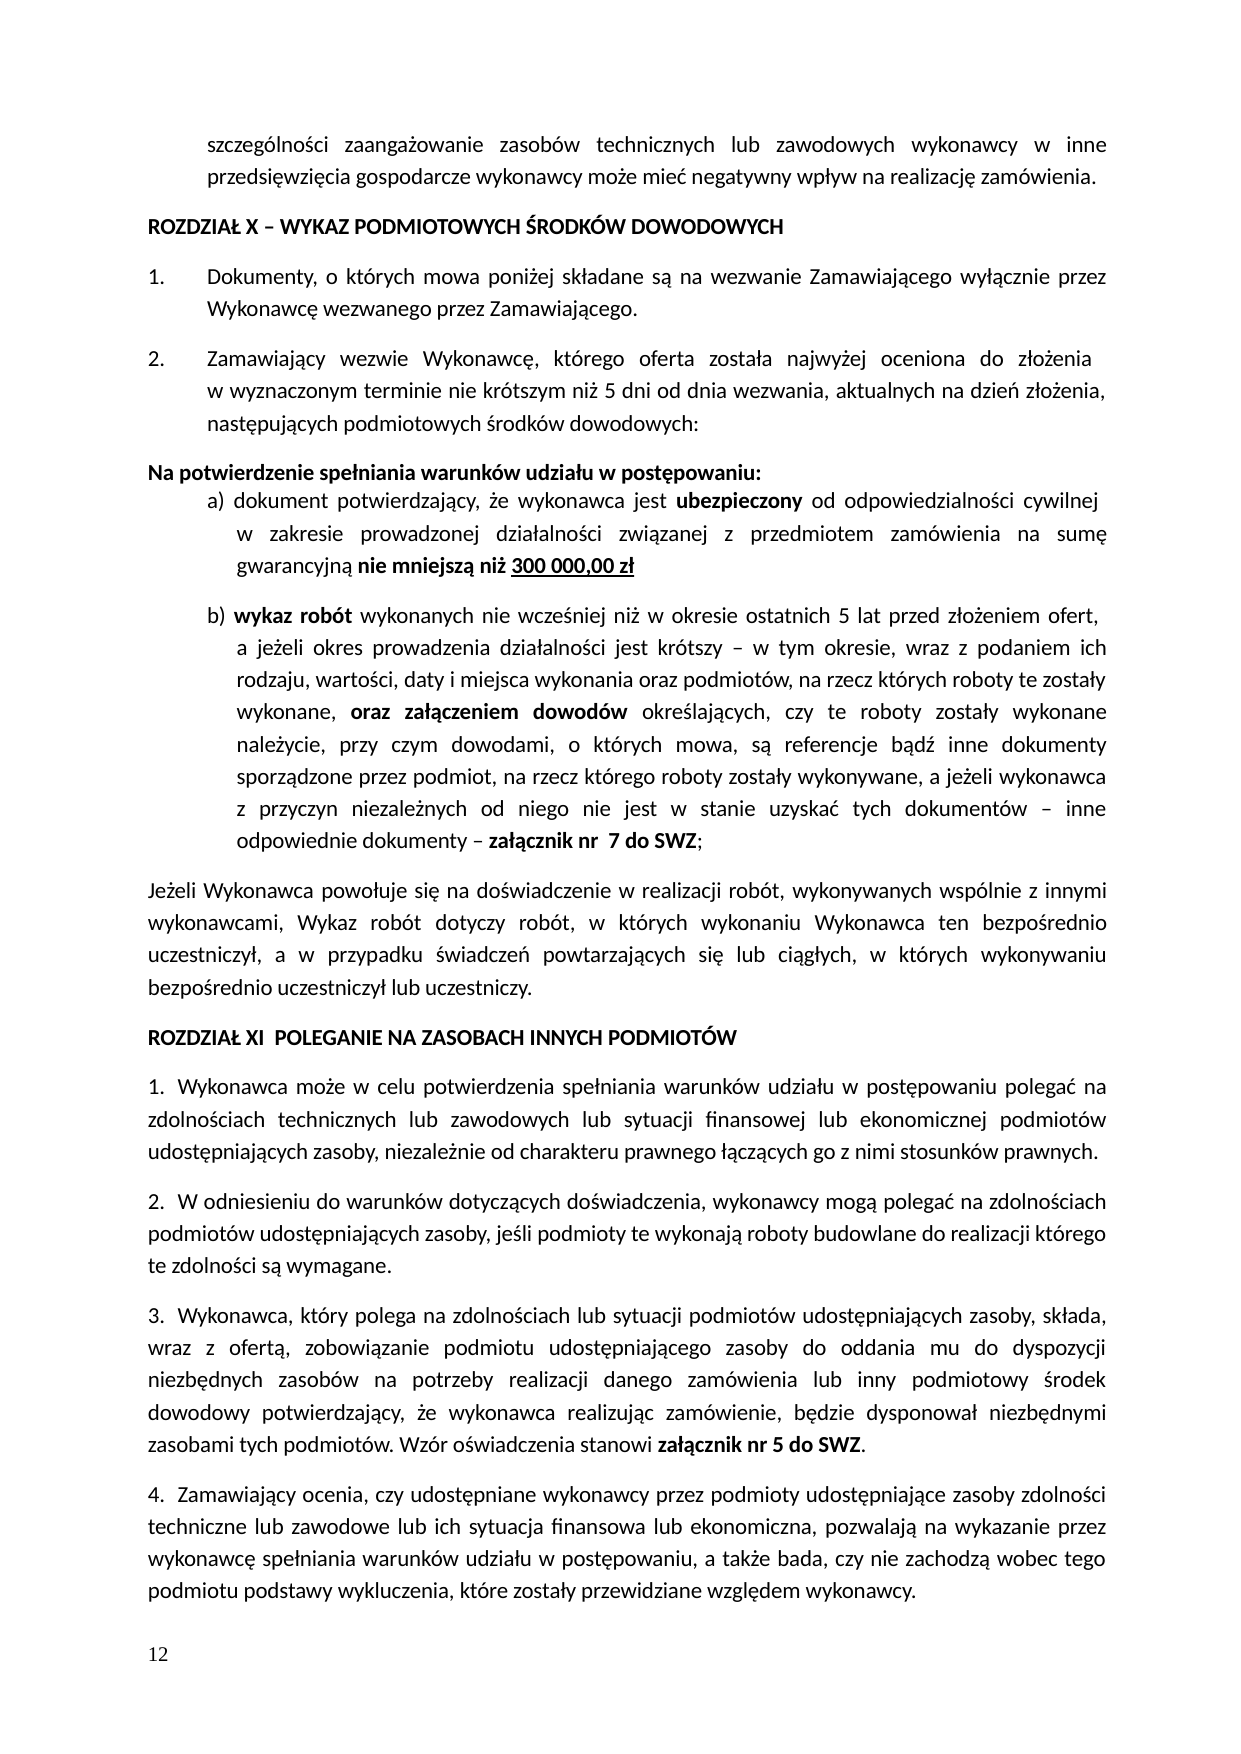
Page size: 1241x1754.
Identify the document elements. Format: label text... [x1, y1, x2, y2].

text szczególności zaangażowanie zasobów technicznych lub zawodowych wykonawcy w inne przedsięwzięcia gospodarcze wykonawcy może mieć negatywny wpływ na realizację zamówienia. [207, 130, 1107, 191]
list ROZDZIAŁ XI POLEGANIE NA ZASOBACH INNYCH PODMIOTÓW [148, 1023, 1107, 1051]
list Wykonawca, który polega na zdolnościach lub sytuacji podmiotów udostępniających zasoby, składa, wraz z ofertą, zobowiązanie podmiotu udostępniającego zasoby do oddania mu do dyspozycji niezbędnych zasobów na potrzeby realizacji danego zamówienia lub inny podmiotowy środek dowodowy potwierdzający, że wykonawca realizując zamówienie, będzie dysponował niezbędnymi zasobami tych podmiotów. Wzór oświadczenia stanowi załącznik nr 5 do SWZ. [148, 1301, 1107, 1458]
list W odniesieniu do warunków dotyczących doświadczenia, wykonawcy mogą polegać na zdolnościach podmiotów udostępniających zasoby, jeśli podmioty te wykonają roboty budowlane do realizacji którego te zdolności są wymagane. [148, 1187, 1107, 1279]
list Wykonawca może w celu potwierdzenia spełniania warunków udziału w postępowaniu polegać na zdolnościach technicznych lub zawodowych lub sytuacji finansowej lub ekonomicznej podmiotów udostępniających zasoby, niezależnie od charakteru prawnego łączących go z nimi stosunków prawnych. [148, 1072, 1107, 1165]
list Jeżeli Wykonawca powołuje się na doświadczenie w realizacji robót, wykonywanych wspólnie z innymi wykonawcami, Wykaz robót dotyczy robót, w których wykonaniu Wykonawca ten bezpośrednio uczestniczył, a w przypadku świadczeń powtarzających się lub ciągłych, w których wykonywaniu bezpośrednio uczestniczył lub uczestniczy. [148, 876, 1107, 1001]
list b) wykaz robót wykonanych nie wcześniej niż w okresie ostatnich 5 lat przed złożeniem ofert, a jeżeli okres prowadzenia działalności jest krótszy – w tym okresie, wraz z podaniem ich rodzaju, wartości, daty i miejsca wykonania oraz podmiotów, na rzecz których roboty te zostały wykonane, oraz załączeniem dowodów określających, czy te roboty zostały wykonane należycie, przy czym dowodami, o których mowa, są referencje bądź inne dokumenty sporządzone przez podmiot, na rzecz którego roboty zostały wykonywane, a jeżeli wykonawca z przyczyn niezależnych od niego nie jest w stanie uzyskać tych dokumentów – inne odpowiednie dokumenty – załącznik nr 7 do SWZ; [207, 601, 1107, 854]
list a) dokument potwierdzający, że wykonawca jest ubezpieczony od odpowiedzialności cywilnej w zakresie prowadzonej działalności związanej z przedmiotem zamówienia na sumę gwarancyjną nie mniejszą niż 300 000,00 zł [207, 487, 1107, 579]
text Na potwierdzenie spełniania warunków udziału w postępowaniu: [148, 458, 1107, 486]
text ROZDZIAŁ X – WYKAZ PODMIOTOWYCH ŚRODKÓW DOWODOWYCH [148, 212, 1107, 240]
list Zamawiający wezwie Wykonawcę, którego oferta została najwyżej oceniona do złożenia w wyznaczonym terminie nie krótszym niż 5 dni od dnia wezwania, aktualnych na dzień złożenia, następujących podmiotowych środków dowodowych: [148, 344, 1107, 437]
list Zamawiający ocenia, czy udostępniane wykonawcy przez podmioty udostępniające zasoby zdolności techniczne lub zawodowe lub ich sytuacja finansowa lub ekonomiczna, pozwalają na wykazanie przez wykonawcę spełniania warunków udziału w postępowaniu, a także bada, czy nie zachodzą wobec tego podmiotu podstawy wykluczenia, które zostały przewidziane względem wykonawcy. [148, 1480, 1107, 1604]
list Dokumenty, o których mowa poniżej składane są na wezwanie Zamawiającego wyłącznie przez Wykonawcę wezwanego przez Zamawiającego. [148, 262, 1107, 322]
